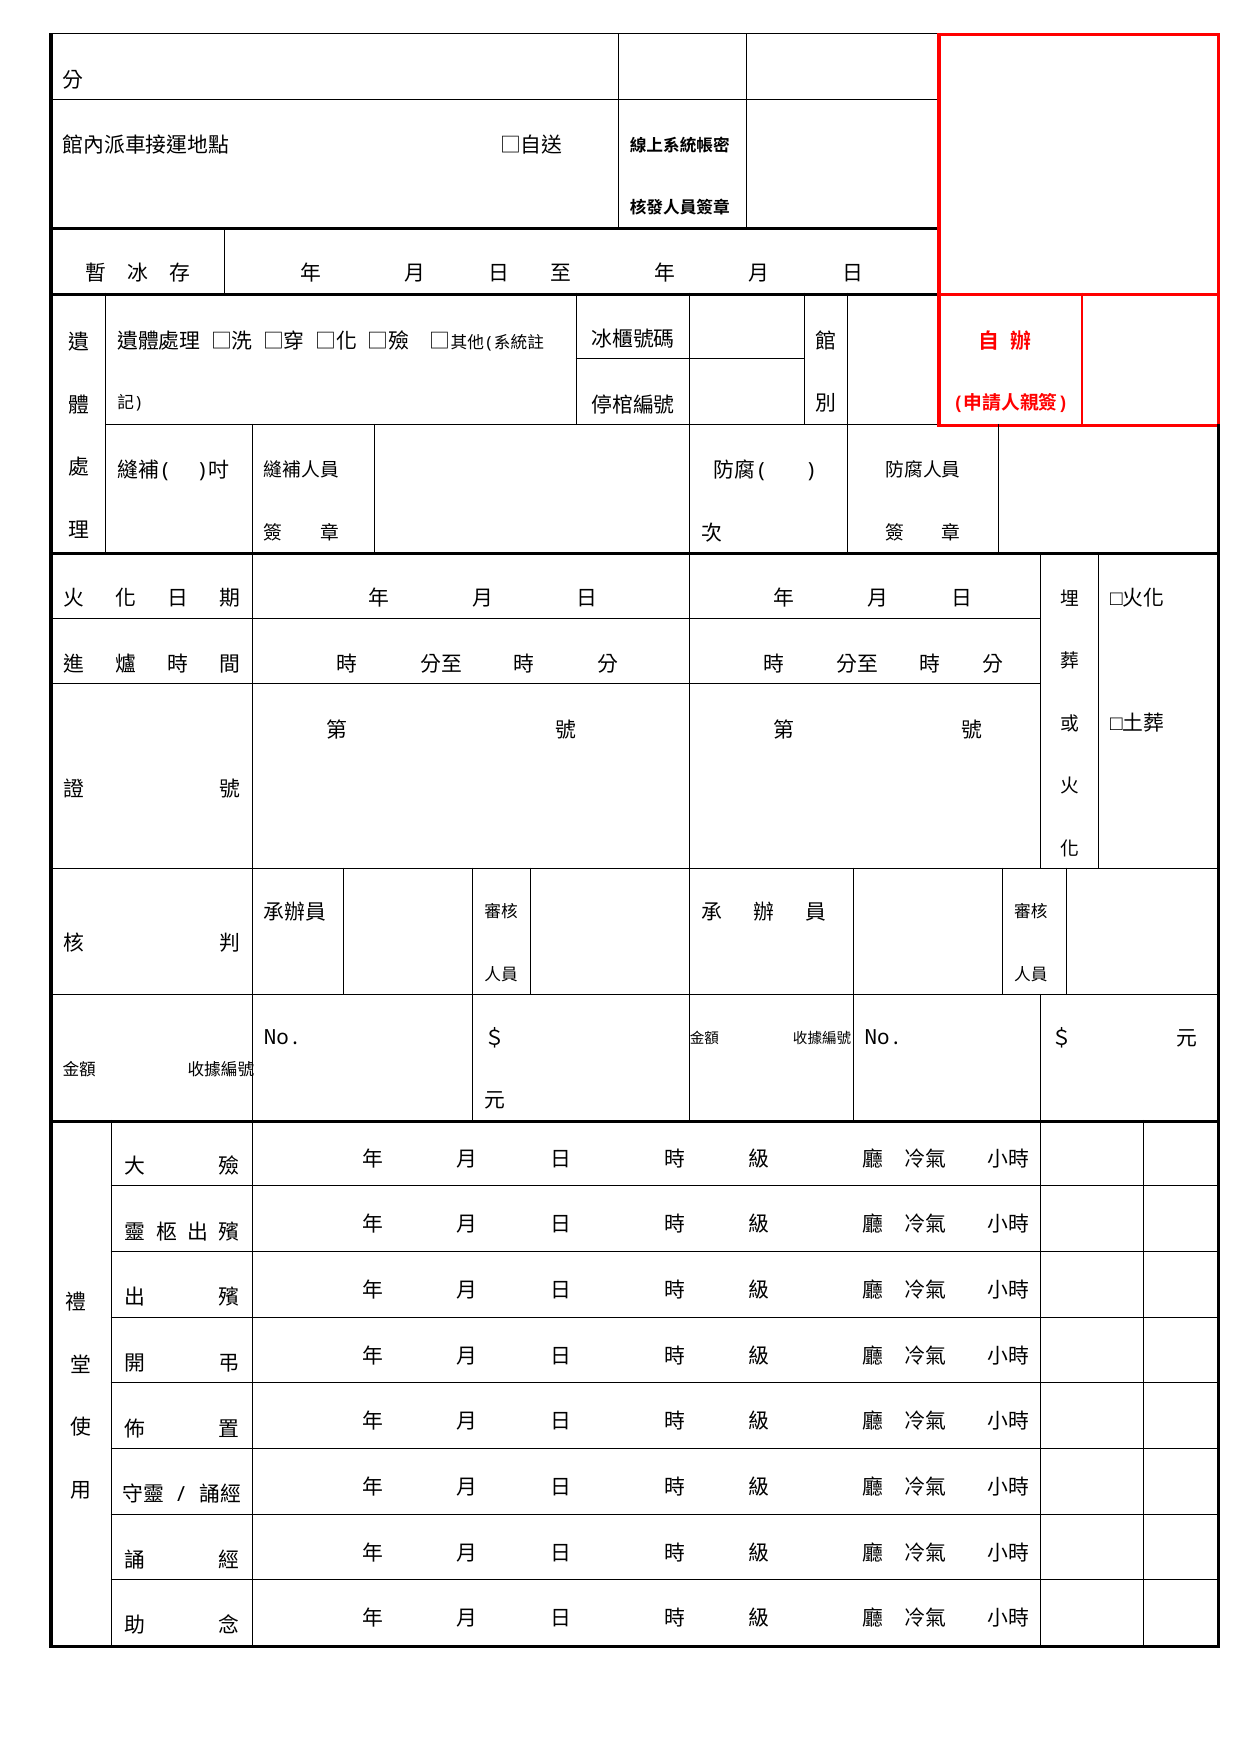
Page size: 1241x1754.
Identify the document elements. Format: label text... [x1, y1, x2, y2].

table_cell 年 月 日 時 級 廳 冷氣 小時 [253, 1186, 1040, 1251]
table_cell [531, 869, 689, 994]
table_cell 第 號 [690, 684, 1040, 868]
table_cell 館別 [805, 296, 847, 424]
table_cell 核 判 [53, 869, 252, 994]
table_cell [1144, 1515, 1217, 1579]
table_cell 出 殯 [112, 1252, 252, 1317]
table_cell [848, 296, 937, 424]
table_cell [690, 296, 804, 358]
table_cell 縫補人員 簽 章 [253, 425, 374, 552]
table_cell 助 念 [112, 1580, 252, 1645]
table_cell [690, 359, 804, 424]
table_cell 停棺編號 [577, 359, 689, 424]
table_cell [1041, 1123, 1143, 1185]
table_cell 年 月 日 時 級 廳 冷氣 小時 [253, 1515, 1040, 1579]
table_cell 年 月 日 時 級 廳 冷氣 小時 [253, 1580, 1040, 1645]
table_cell 火 化 日 期 [53, 555, 252, 618]
table_cell 年 月 日 時 級 廳 冷氣 小時 [253, 1449, 1040, 1513]
table_cell 暫 冰 存 [53, 230, 224, 293]
table_cell [1041, 1252, 1143, 1317]
table_cell [747, 100, 937, 227]
table_cell [1083, 296, 1217, 424]
table_cell 時 分至 時 分 [253, 619, 689, 683]
table_cell 遺 體 處 理 [53, 296, 105, 552]
table_cell ＄ 元 [473, 995, 689, 1120]
table_cell [941, 36, 1217, 293]
table_cell [1041, 1186, 1143, 1251]
table_cell 冰櫃號碼 [577, 296, 689, 358]
table_cell 分 [53, 34, 618, 99]
table_cell 證 號 [53, 684, 252, 868]
table_cell [1144, 1383, 1217, 1448]
table_cell [999, 427, 1217, 552]
table_cell 金額 收據編號 [690, 995, 853, 1120]
table_cell 年 月 日 時 級 廳 冷氣 小時 [253, 1252, 1040, 1317]
table_cell 縫補( )吋 [106, 425, 252, 552]
table_cell [1041, 1318, 1143, 1382]
table_cell 審核 人員 [1003, 869, 1066, 994]
table_cell □火化 □土葬 [1099, 555, 1217, 868]
table_cell 防腐( )次 [690, 425, 847, 552]
table_cell 埋葬或火化 [1041, 555, 1098, 868]
table_cell [1144, 1123, 1217, 1185]
table_cell [619, 34, 746, 99]
table_cell 年 月 日 時 級 廳 冷氣 小時 [253, 1383, 1040, 1448]
table_cell 自 辦 (申請人親簽) [941, 296, 1081, 424]
table_cell 年 月 日 時 級 廳 冷氣 小時 [253, 1123, 1040, 1185]
table_cell 守靈 / 誦經 [112, 1449, 252, 1513]
table_cell 時 分至 時 分 [690, 619, 1040, 683]
table_cell 靈 柩 出 殯 [112, 1186, 252, 1251]
table_cell 年 月 日 時 級 廳 冷氣 小時 [253, 1318, 1040, 1382]
table_cell 佈 置 [112, 1383, 252, 1448]
table_cell [1041, 1449, 1143, 1513]
table_cell ＄ 元 [1041, 995, 1217, 1120]
table_cell 防腐人員 簽 章 [848, 425, 998, 552]
table_cell 第 號 [253, 684, 689, 868]
table_cell 大 殮 [112, 1123, 252, 1185]
table_cell 誦 經 [112, 1515, 252, 1579]
table_cell [1144, 1186, 1217, 1251]
table_cell [344, 869, 472, 994]
table_cell 年 月 日 [253, 555, 689, 618]
table_cell 進 爐 時 間 [53, 619, 252, 683]
table_cell [375, 425, 689, 552]
table_cell 金額 收據編號 [53, 995, 252, 1120]
table_cell 館內派車接運地點 □自送 [53, 100, 618, 227]
table_cell 遺體處理 □洗 □穿 □化 □殮 □其他(系統註記) [106, 296, 576, 424]
table_cell 承 辦 員 [690, 869, 853, 994]
table_cell 年 月 日 [690, 555, 1040, 618]
table_cell No. [253, 995, 472, 1120]
table_cell [1041, 1383, 1143, 1448]
table_cell 承辦員 [253, 869, 343, 994]
table_cell 線上系統帳密核發人員簽章 [619, 100, 746, 227]
table_cell 年 月 日 至 年 月 日 [225, 230, 937, 293]
table_cell [1144, 1252, 1217, 1317]
table_cell [1041, 1515, 1143, 1579]
table_cell [854, 869, 1002, 994]
table_cell [1144, 1318, 1217, 1382]
table_cell [1041, 1580, 1143, 1645]
table_cell 禮 堂 使 用 [53, 1123, 111, 1645]
table_cell [747, 34, 937, 99]
table_cell [1144, 1449, 1217, 1513]
table_cell [1144, 1580, 1217, 1645]
table_cell No. [854, 995, 1040, 1120]
table_cell 審核 人員 [473, 869, 530, 994]
table_cell [1067, 869, 1217, 994]
table_cell 開 弔 [112, 1318, 252, 1382]
